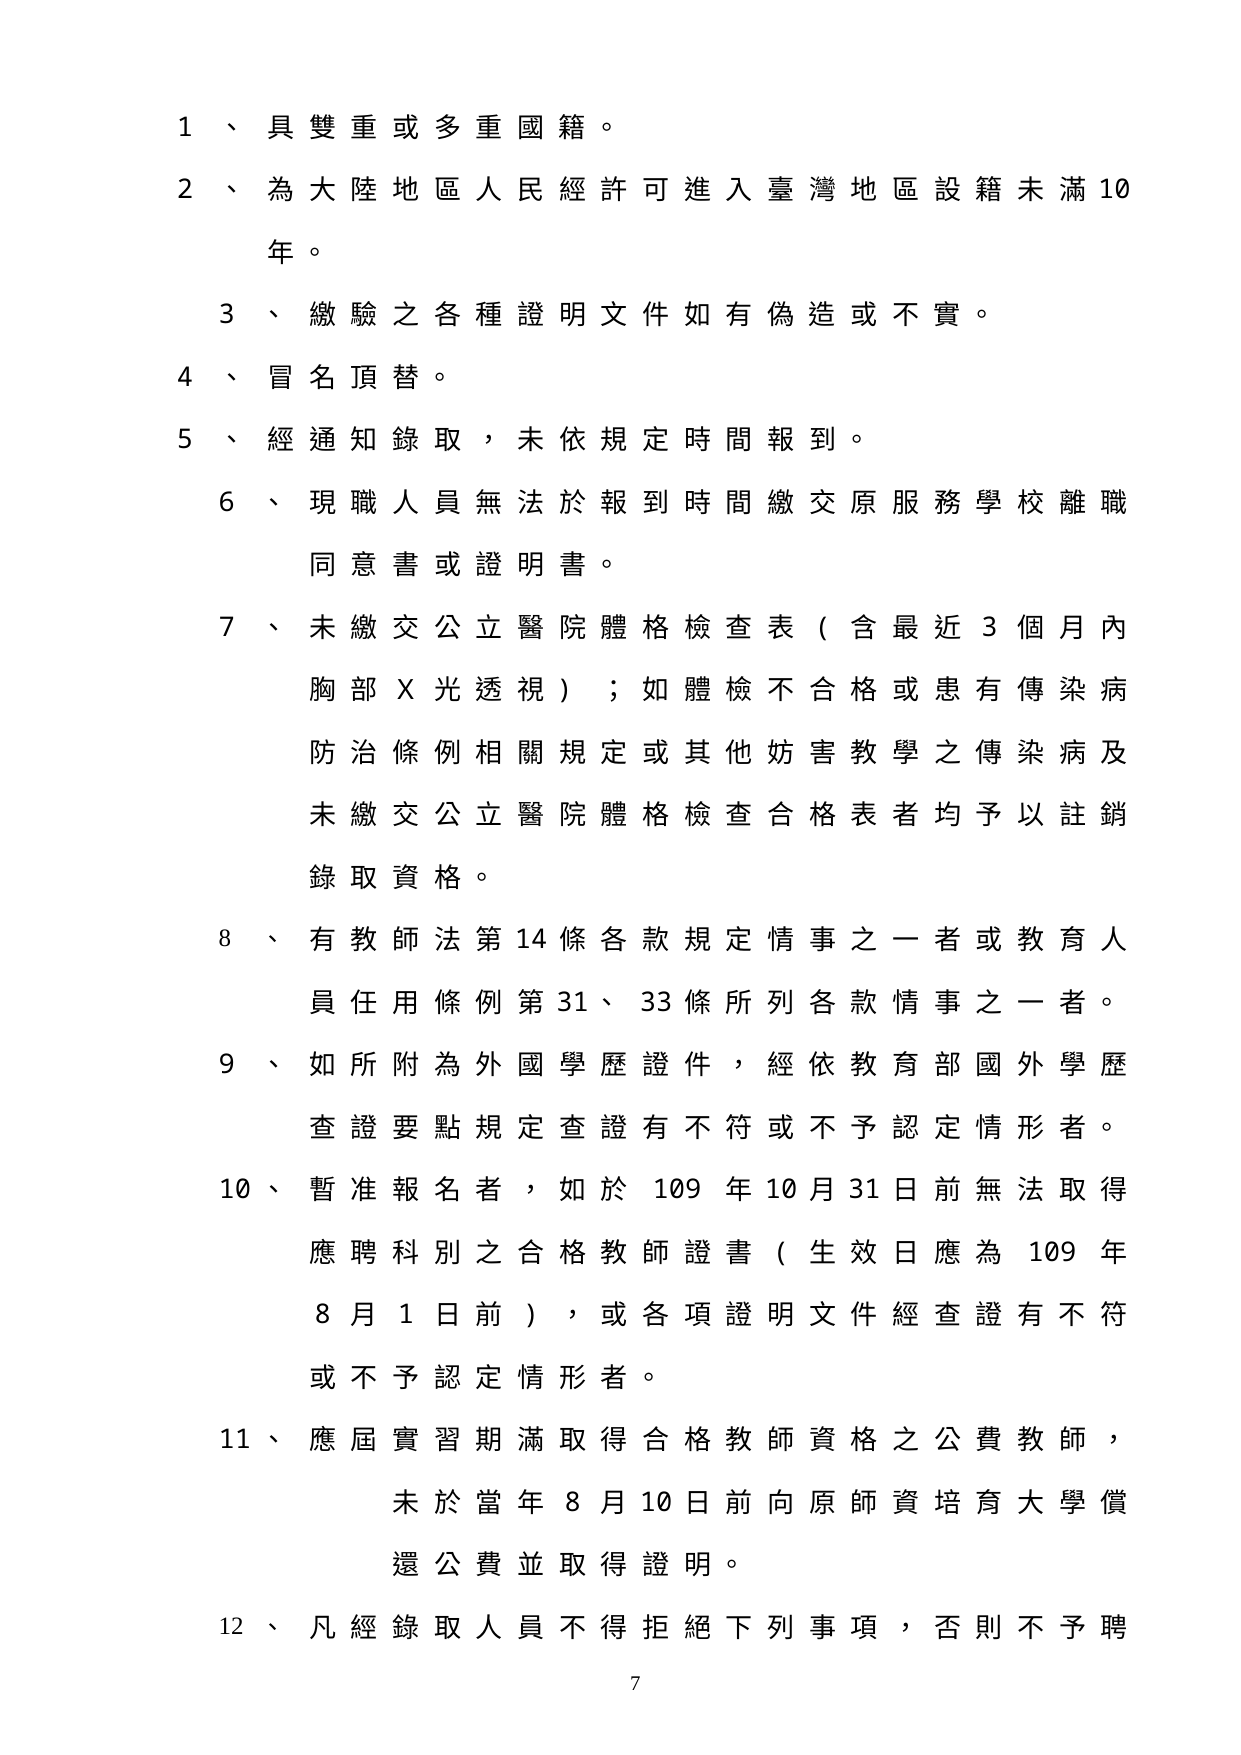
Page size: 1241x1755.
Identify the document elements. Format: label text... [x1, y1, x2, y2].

list 應屆實習期滿取得合格教師資格之公費教師，未於當年8月10日前向原師資培育大學償還公費並取得證明。 [201, 1396, 1135, 1584]
list 有教師法第14條各款規定情事之一者或教育人員任用條例第31、33條所列各款情事之一者。 [218, 896, 1135, 1021]
list 具雙重或多重國籍。 [168, 84, 1135, 146]
list 繳驗之各種證明文件如有偽造或不實。 [218, 271, 1135, 334]
list 未繳交公立醫院體格檢查表(含最近3個月內胸部Ｘ光透視) ；如體檢不合格或患有傳染病防治條例相關規定或其他妨害教學之傳染病及未繳交公立醫院體格檢查合格表者均予以註銷錄取資格。 [218, 584, 1135, 896]
list 現職人員無法於報到時間繳交原服務學校離職同意書或證明書。 [218, 459, 1135, 584]
list 如所附為外國學歷證件，經依教育部國外學歷查證要點規定查證有不符或不予認定情形者。 [218, 1021, 1135, 1146]
list 為大陸地區人民經許可進入臺灣地區設籍未滿10年。 [168, 146, 1135, 271]
list 冒名頂替。 [168, 334, 1135, 396]
list 經通知錄取，未依規定時間報到。 [168, 396, 1135, 459]
list 暫准報名者，如於109年10月31日前無法取得應聘科別之合格教師證書(生效日應為109年8月1日前)，或各項證明文件經查證有不符或不予認定情形者。 [218, 1146, 1135, 1396]
list 凡經錄取人員不得拒絕下列事項，否則不予聘任： [201, 1584, 1135, 1646]
